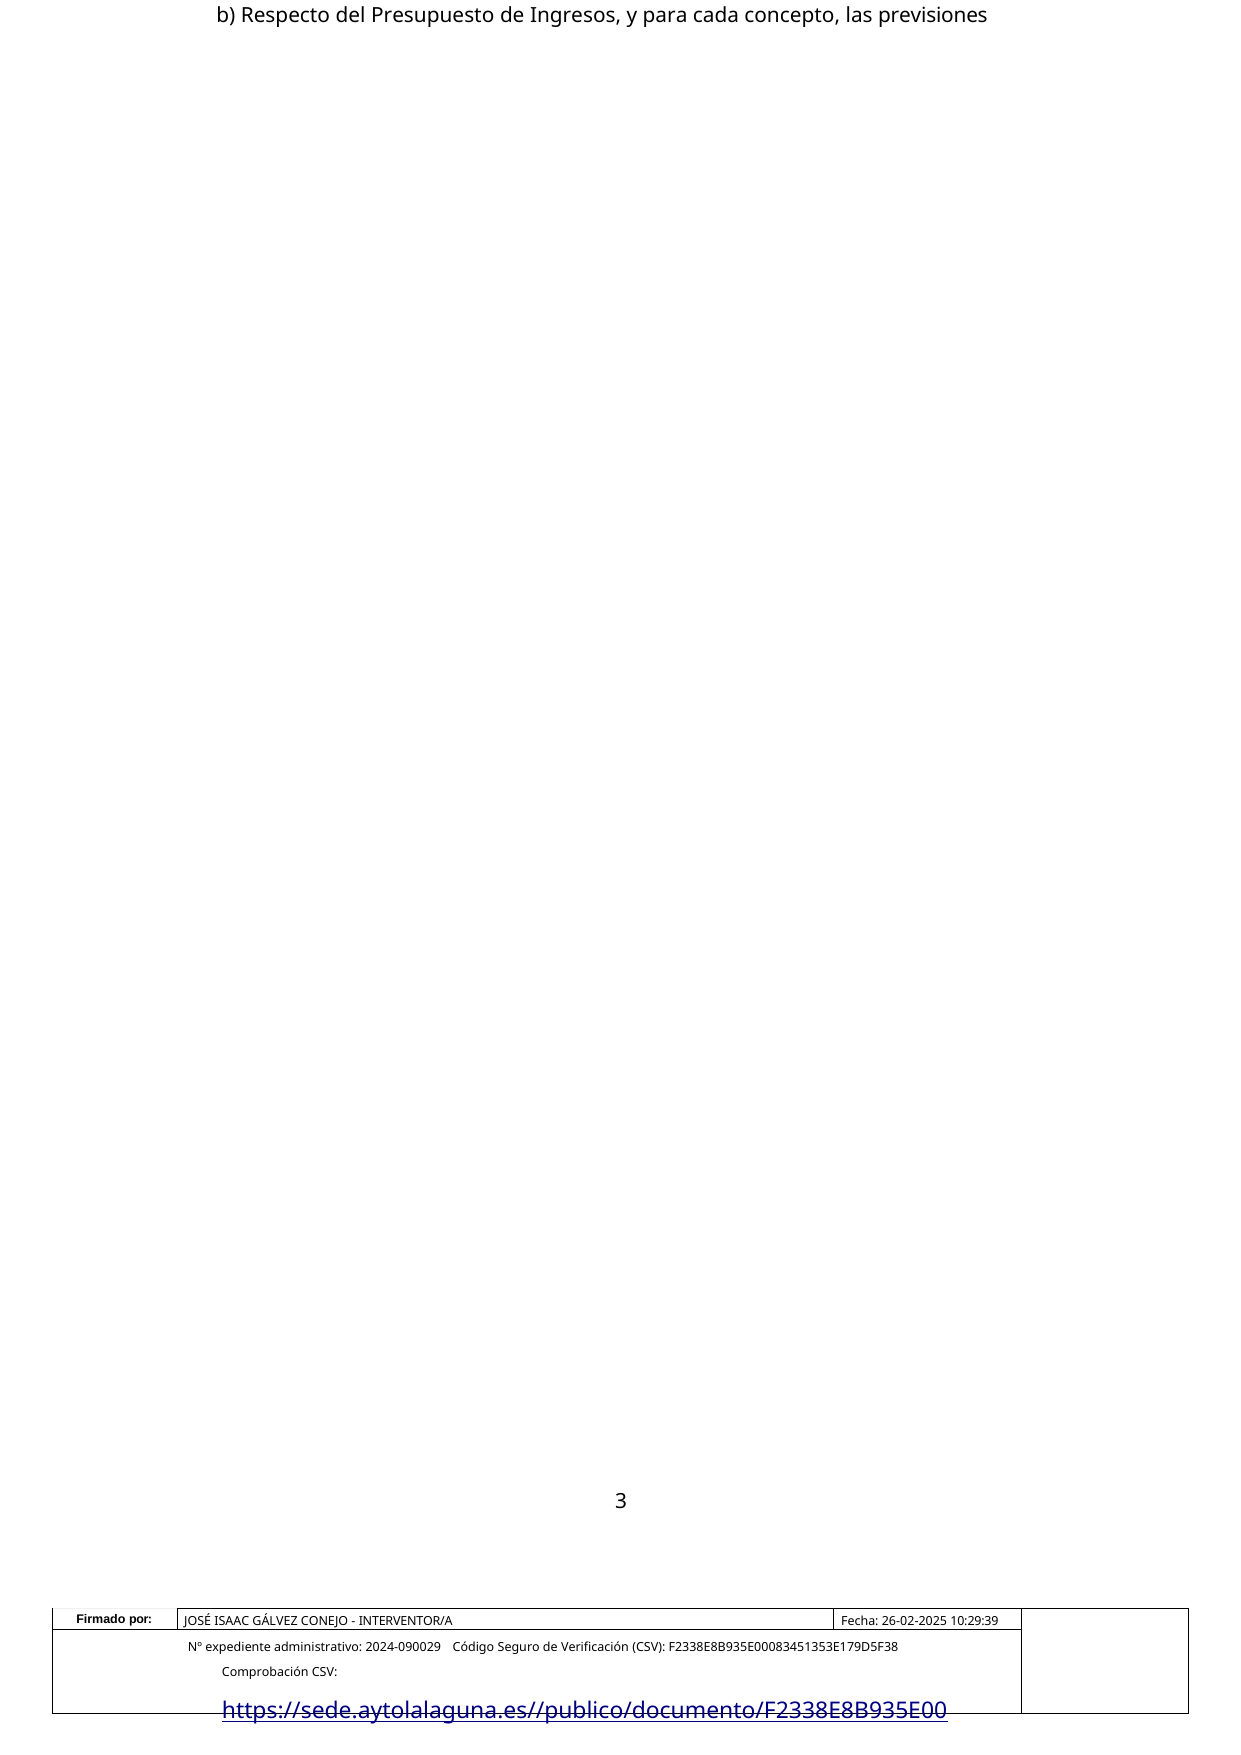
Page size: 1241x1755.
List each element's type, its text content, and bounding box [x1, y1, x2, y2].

list Respecto del Presupuesto de Ingresos, y para cada concepto, las previsiones [216, 0, 1196, 28]
